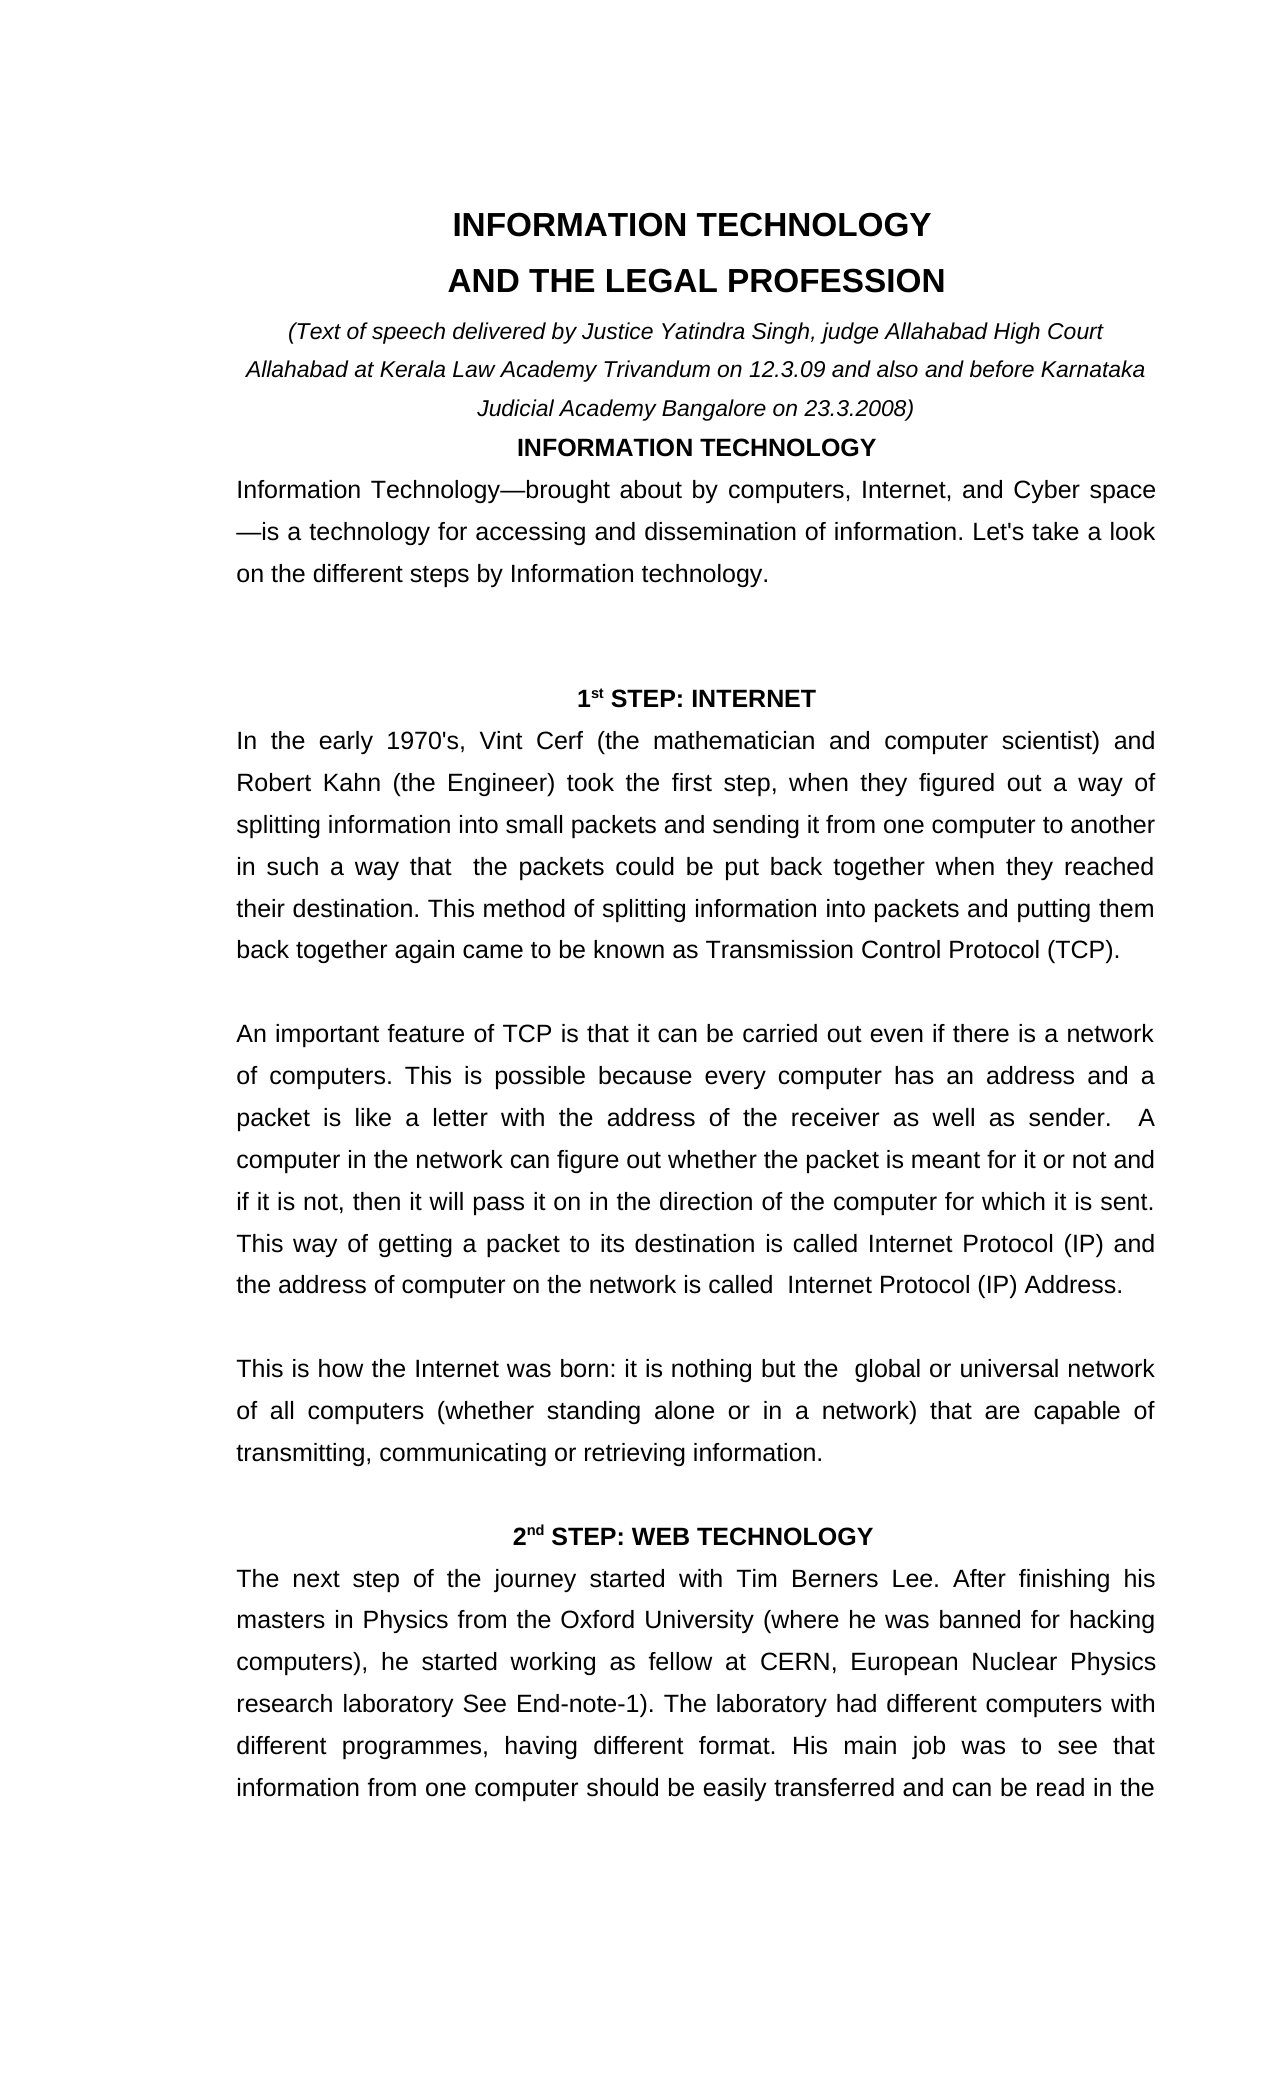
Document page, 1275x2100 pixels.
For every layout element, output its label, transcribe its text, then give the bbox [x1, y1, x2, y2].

text An important feature of TCP is that it can be carried out even if there is a network of computers. This is possible because every computer has an address and a packet is like a letter with the address of the receiver as well as sender. A computer in the network can figure out whether the packet is meant for it or not and if it is not, then it will pass it on in the direction of the computer for which it is sent. This way of getting a packet to its destination is called Internet Protocol (IP) and the address of computer on the network is called Internet Protocol (IP) Address. [236, 1020, 1157, 1299]
text 1st STEP: INTERNET [236, 685, 1157, 713]
text This is how the Internet was born: it is nothing but the global or universal network of all computers (whether standing alone or in a network) that are capable of transmitting, communicating or retrieving information. [236, 1355, 1157, 1467]
text INFORMATION TECHNOLOGY [236, 434, 1157, 462]
text (Text of speech delivered by Justice Yatindra Singh, judge Allahabad High Court Allahabad at Kerala Law Academy Trivandum on 12.3.09 and also and before Karnataka Judicial Academy Bangalore on 23.3.2008) [236, 318, 1157, 421]
text AND THE LEGAL PROFESSION [236, 263, 1157, 300]
text Information Technology—brought about by computers, Internet, and Cyber space—is a technology for accessing and dissemination of information. Let's take a look on the different steps by Information technology. [236, 476, 1157, 587]
text INFORMATION TECHNOLOGY [236, 207, 1157, 244]
text 2nd STEP: WEB TECHNOLOGY [236, 1523, 1157, 1551]
text In the early 1970's, Vint Cerf (the mathematician and computer scientist) and Robert Kahn (the Engineer) took the first step, when they figured out a way of splitting information into small packets and sending it from one computer to another in such a way that the packets could be put back together when they reached their destination. This method of splitting information into packets and putting them back together again came to be known as Transmission Control Protocol (TCP). [236, 727, 1157, 964]
text The next step of the journey started with Tim Berners Lee. After finishing his masters in Physics from the Oxford University (where he was banned for hacking computers), he started working as fellow at CERN, European Nuclear Physics research laboratory See End-note-1). The laboratory had different computers with different programmes, having different format. His main job was to see that information from one computer should be easily transferred and can be read in the [236, 1564, 1157, 1802]
